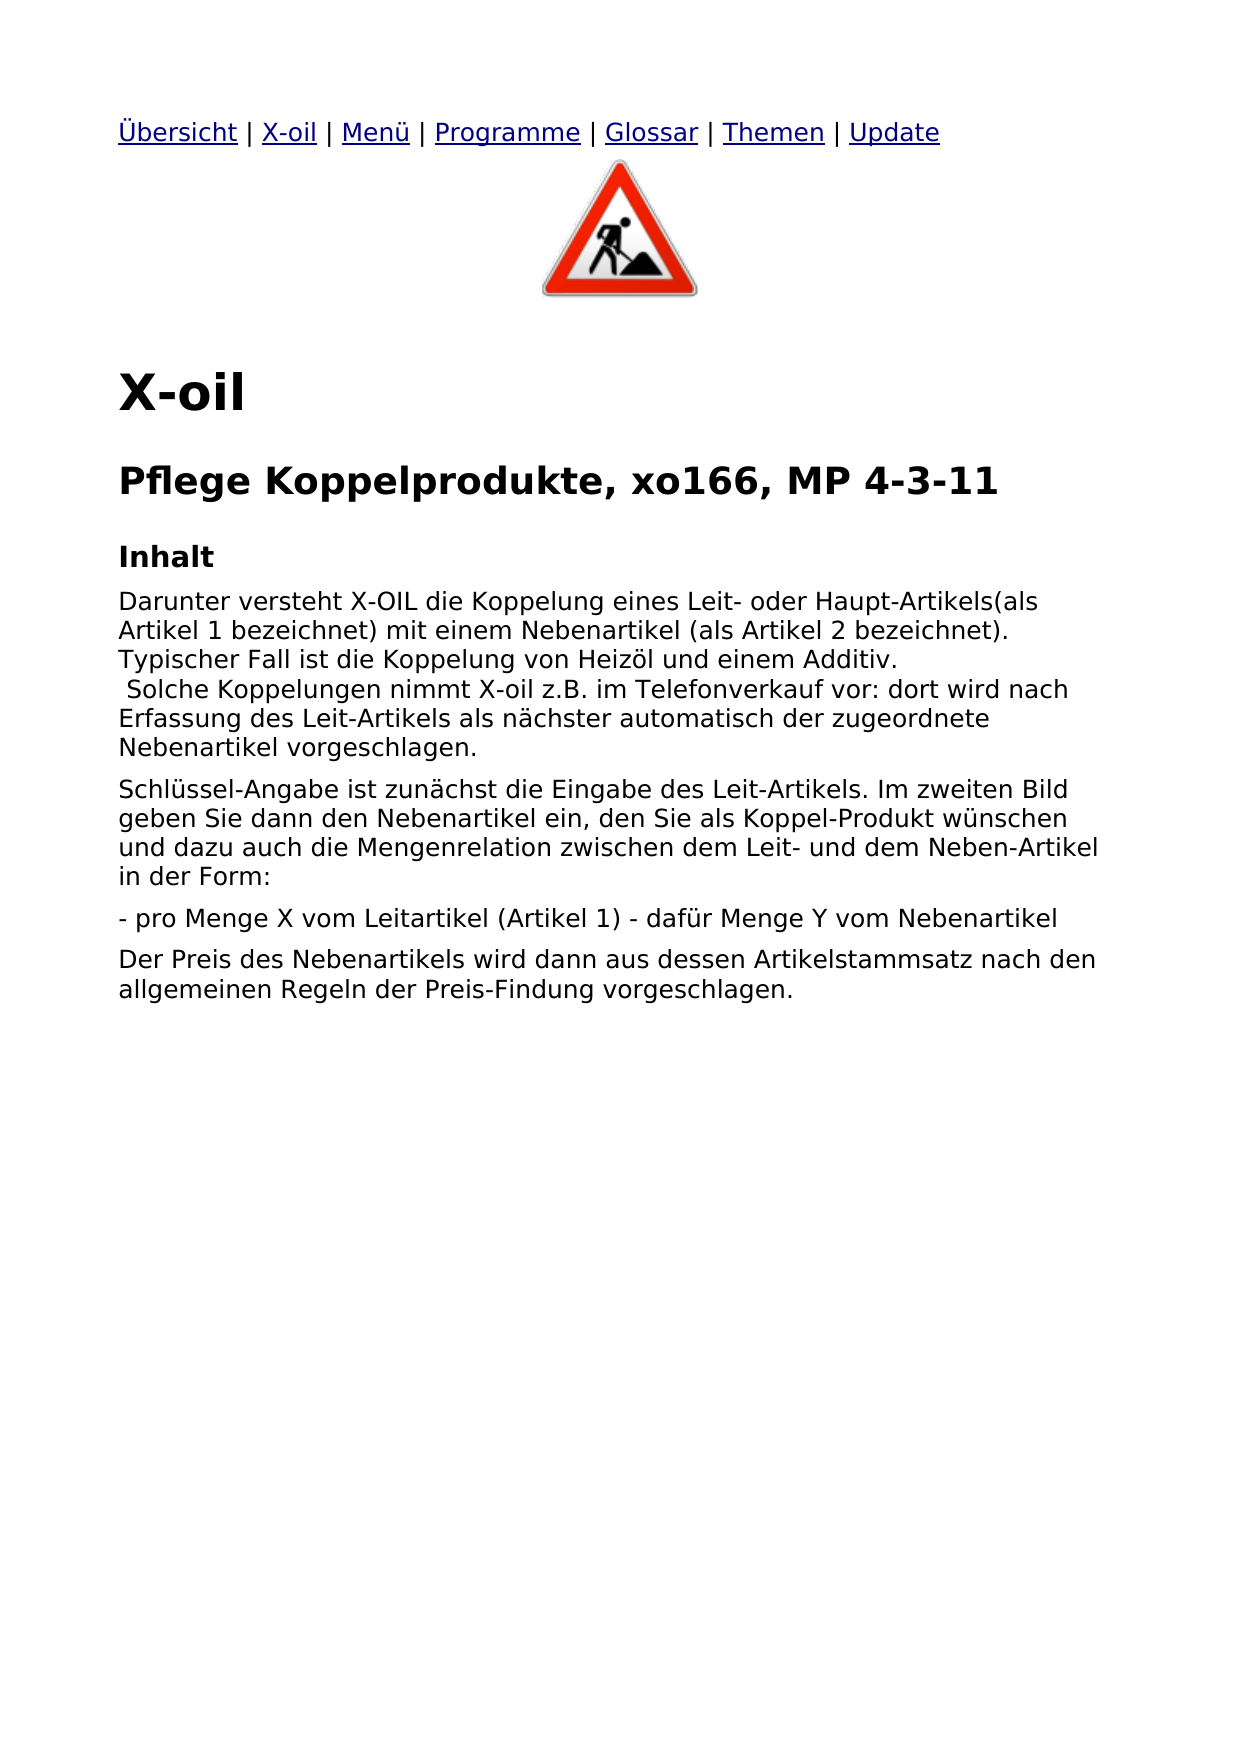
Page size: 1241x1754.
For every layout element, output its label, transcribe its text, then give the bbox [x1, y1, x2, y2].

text Darunter versteht X-OIL die Koppelung eines Leit- oder Haupt-Artikels(als Artikel 1 bezeichnet) mit einem Nebenartikel (als Artikel 2 bezeichnet). Typischer Fall ist die Koppelung von Heizöl und einem Additiv. Solche Koppelungen nimmt X-oil z.B. im Telefonverkauf vor: dort wird nach Erfassung des Leit-Artikels als nächster automatisch der zugeordnete Nebenartikel vorgeschlagen. [118, 587, 1122, 762]
text Übersicht | X-oil | Menü | Programme | Glossar | Themen | Update [118, 118, 1122, 147]
subtitle X-oil [118, 364, 1122, 422]
text Schlüssel-Angabe ist zunächst die Eingabe des Leit-Artikels. Im zweiten Bild geben Sie dann den Nebenartikel ein, den Sie als Koppel-Produkt wünschen und dazu auch die Mengenrelation zwischen dem Leit- und dem Neben-Artikel in der Form: [118, 775, 1122, 891]
picture [542, 159, 699, 298]
text Der Preis des Nebenartikels wird dann aus dessen Artikelstammsatz nach den allgemeinen Regeln der Preis-Findung vorgeschlagen. [118, 946, 1122, 1004]
subtitle Pflege Koppelprodukte, xo166, MP 4-3-11 [118, 460, 1122, 503]
subtitle Inhalt [118, 541, 1122, 575]
text - pro Menge X vom Leitartikel (Artikel 1) - dafür Menge Y vom Nebenartikel [118, 904, 1122, 933]
